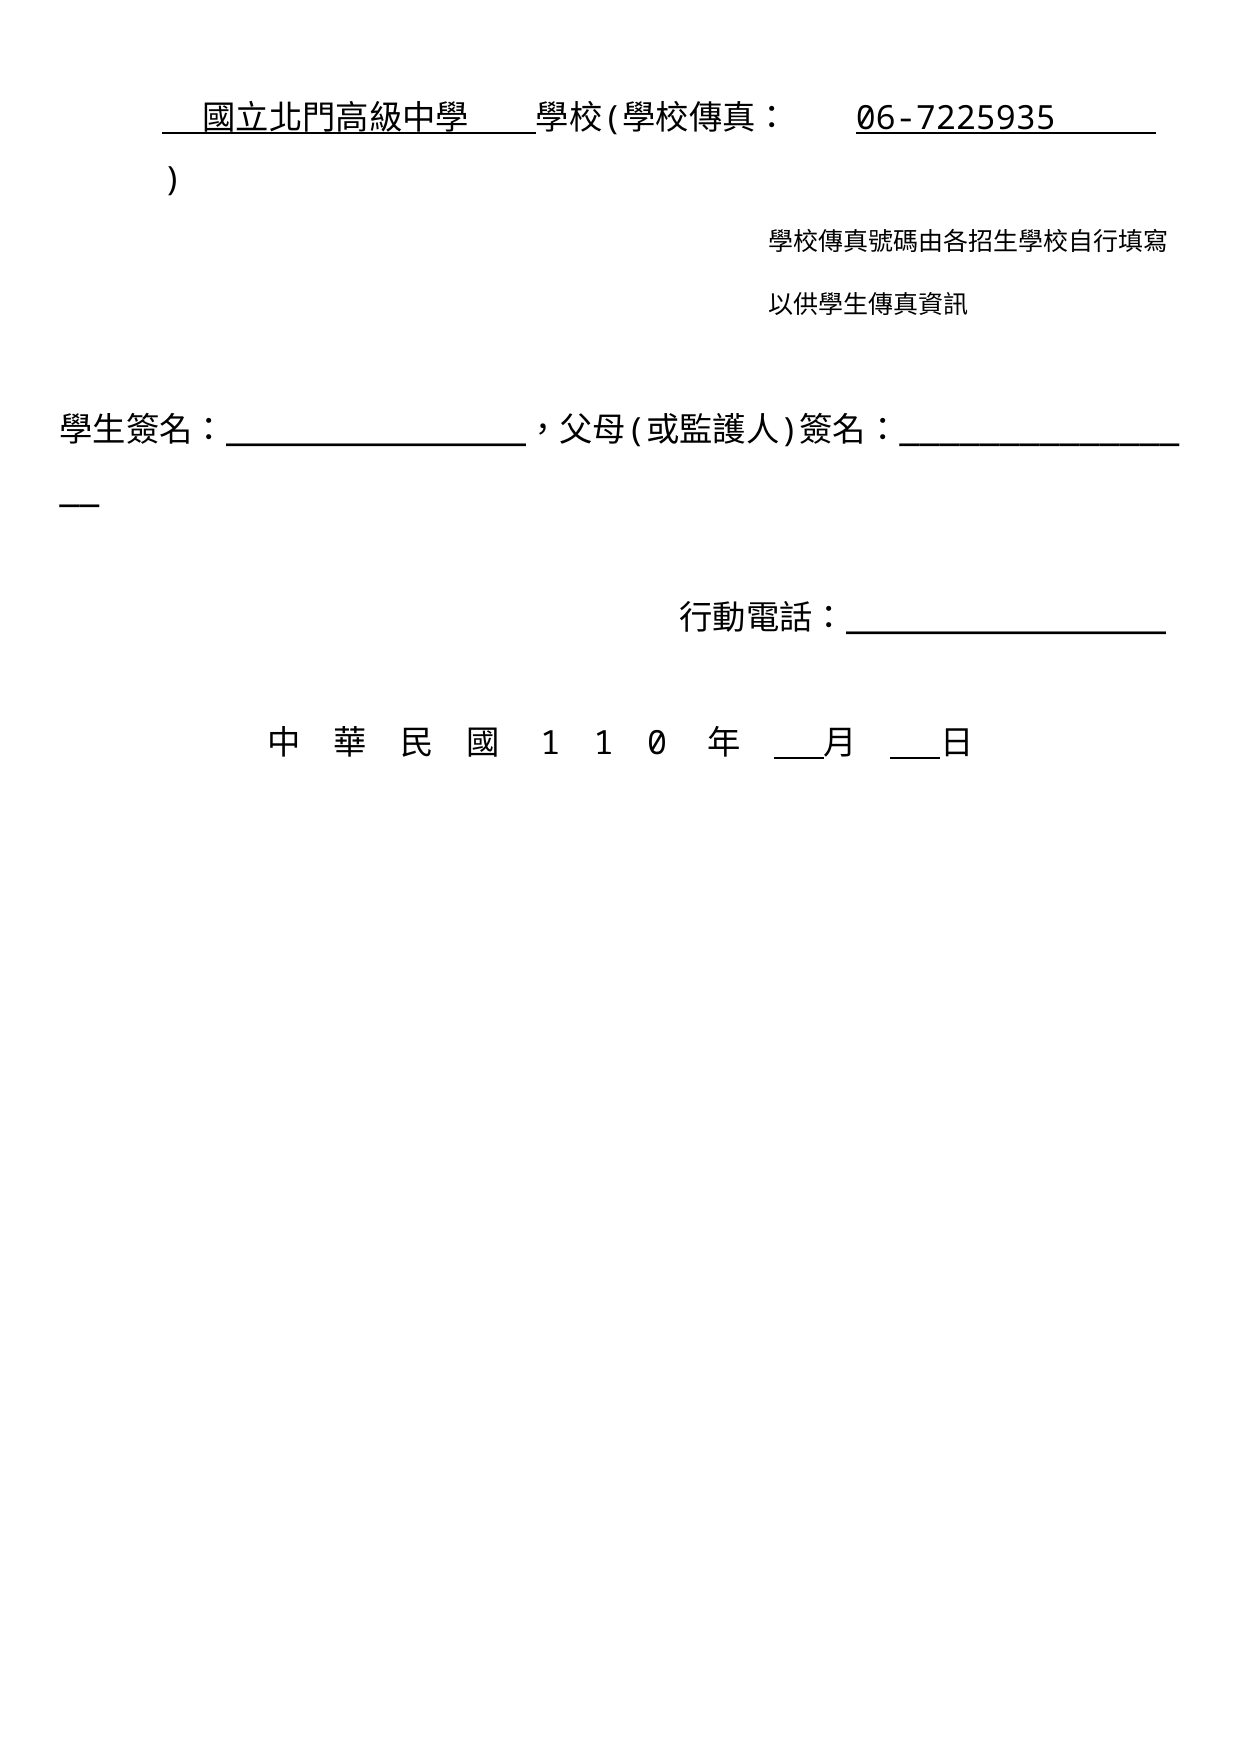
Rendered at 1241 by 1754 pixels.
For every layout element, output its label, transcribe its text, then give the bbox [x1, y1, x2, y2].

text 中華民國110年 月 日 [59, 698, 1181, 761]
text 行動電話：________________ [679, 573, 1181, 636]
text 學生簽名：_______________，父母(或監護人)簽名：________________ [59, 386, 1181, 511]
text 學校傳真號碼由各招生學校自行填寫 [768, 198, 1181, 261]
text 以供學生傳真資訊 [768, 261, 1181, 323]
text 國立北門高級中學 學校(學校傳真： 06-7225935 ) [162, 73, 1181, 198]
